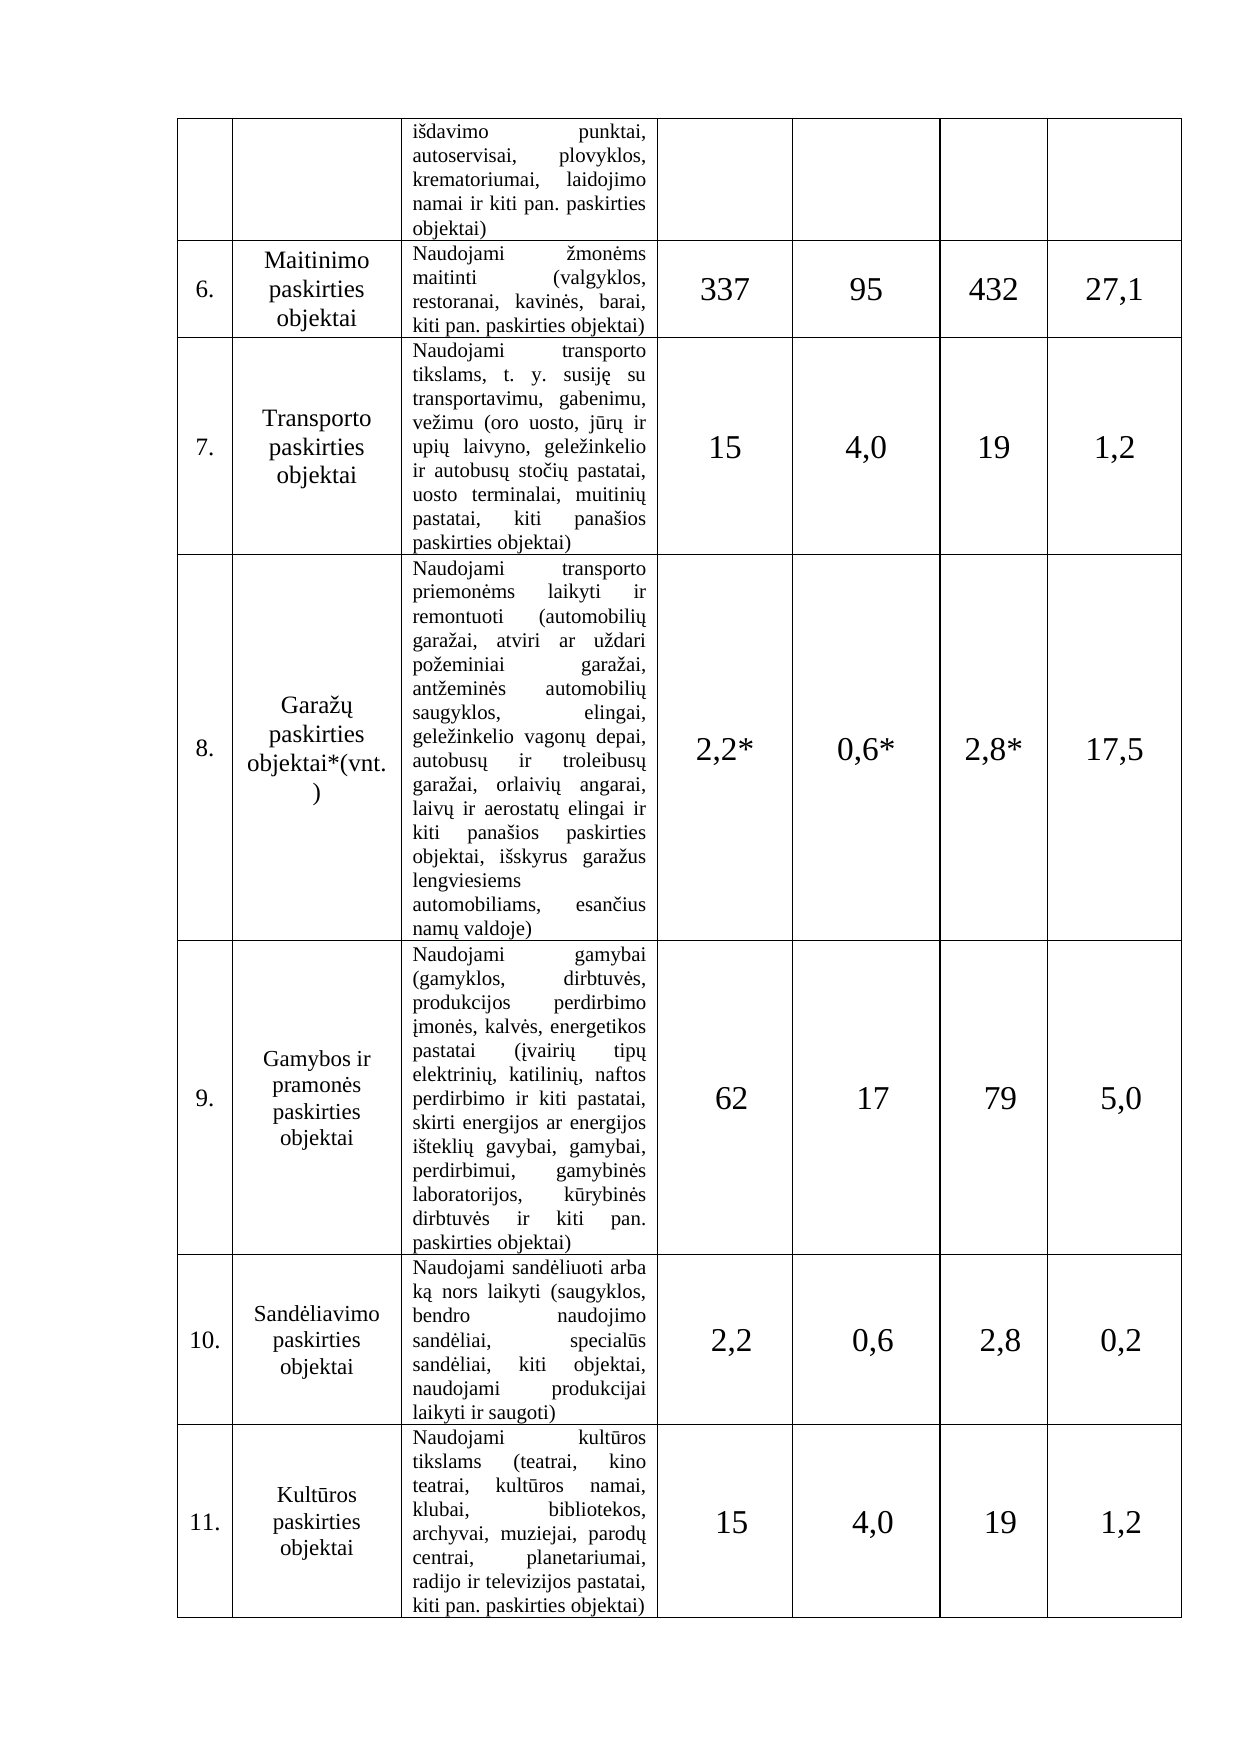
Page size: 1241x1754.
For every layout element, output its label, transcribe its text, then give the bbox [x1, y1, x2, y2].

table_cell 15 [658, 338, 792, 554]
table_cell Naudojami transporto priemonėms laikyti ir remontuoti (automobilių garažai, atviri ar uždari požeminiai garažai, antžeminės automobilių saugyklos, elingai, geležinkelio vagonų depai, autobusų ir troleibusų garažai, orlaivių angarai, laivų ir aerostatų elingai ir kiti panašios paskirties objektai, išskyrus garažus lengviesiems automobiliams, esančius namų valdoje) [402, 555, 657, 940]
table_cell 17,5 [1048, 555, 1181, 940]
table_cell 15 [658, 1425, 792, 1617]
table_cell 4,0 [793, 338, 939, 554]
table_cell 9. [178, 941, 232, 1254]
table_cell 79 [941, 941, 1047, 1254]
table_cell 4,0 [793, 1425, 939, 1617]
table_cell Maitinimo paskirties objektai [233, 241, 401, 337]
table_cell 17 [793, 941, 939, 1254]
table_cell [658, 119, 792, 239]
table_cell 6. [178, 241, 232, 337]
table_cell Naudojami sandėliuoti arba ką nors laikyti (saugyklos, bendro naudojimo sandėliai, specialūs sandėliai, kiti objektai, naudojami produkcijai laikyti ir saugoti) [402, 1255, 657, 1424]
table_cell 8. [178, 555, 232, 940]
table_cell 5,0 [1048, 941, 1181, 1254]
table_cell Sandėliavimo paskirties objektai [233, 1255, 401, 1424]
table_cell Naudojami kultūros tikslams (teatrai, kino teatrai, kultūros namai, klubai, bibliotekos, archyvai, muziejai, parodų centrai, planetariumai, radijo ir televizijos pastatai, kiti pan. paskirties objektai) [402, 1425, 657, 1617]
table_cell 27,1 [1048, 241, 1181, 337]
table_cell [178, 119, 232, 239]
table_cell 0,2 [1048, 1255, 1181, 1424]
table_cell 2,2 [658, 1255, 792, 1424]
table_cell išdavimo punktai, autoservisai, plovyklos, krematoriumai, laidojimo namai ir kiti pan. paskirties objektai) [402, 119, 657, 239]
table_cell 2,2* [658, 555, 792, 940]
table_cell 1,2 [1048, 1425, 1181, 1617]
table_cell 95 [793, 241, 939, 337]
table_cell [1048, 119, 1181, 239]
table_cell Naudojami transporto tikslams, t. y. susiję su transportavimu, gabenimu, vežimu (oro uosto, jūrų ir upių laivyno, geležinkelio ir autobusų stočių pastatai, uosto terminalai, muitinių pastatai, kiti panašios paskirties objektai) [402, 338, 657, 554]
table_cell [233, 119, 401, 239]
table_cell [941, 119, 1047, 239]
table_cell 0,6* [793, 555, 939, 940]
table_cell 62 [658, 941, 792, 1254]
table_cell Naudojami žmonėms maitinti (valgyklos, restoranai, kavinės, barai, kiti pan. paskirties objektai) [402, 241, 657, 337]
table_cell Transporto paskirties objektai [233, 338, 401, 554]
table_cell 2,8 [941, 1255, 1047, 1424]
table_cell Kultūros paskirties objektai [233, 1425, 401, 1617]
table_cell 0,6 [793, 1255, 939, 1424]
table_cell 19 [941, 1425, 1047, 1617]
table_cell 10. [178, 1255, 232, 1424]
table_cell 7. [178, 338, 232, 554]
table_cell 337 [658, 241, 792, 337]
table_cell 19 [941, 338, 1047, 554]
table_cell 1,2 [1048, 338, 1181, 554]
table_cell Naudojami gamybai (gamyklos, dirbtuvės, produkcijos perdirbimo įmonės, kalvės, energetikos pastatai (įvairių tipų elektrinių, katilinių, naftos perdirbimo ir kiti pastatai, skirti energijos ar energijos išteklių gavybai, gamybai, perdirbimui, gamybinės laboratorijos, kūrybinės dirbtuvės ir kiti pan. paskirties objektai) [402, 941, 657, 1254]
table_cell 2,8* [941, 555, 1047, 940]
table_cell [793, 119, 939, 239]
table_cell Gamybos ir pramonės paskirties objektai [233, 941, 401, 1254]
table_cell 11. [178, 1425, 232, 1617]
table_cell 432 [941, 241, 1047, 337]
table_cell Garažų paskirties objektai*(vnt.) [233, 555, 401, 940]
